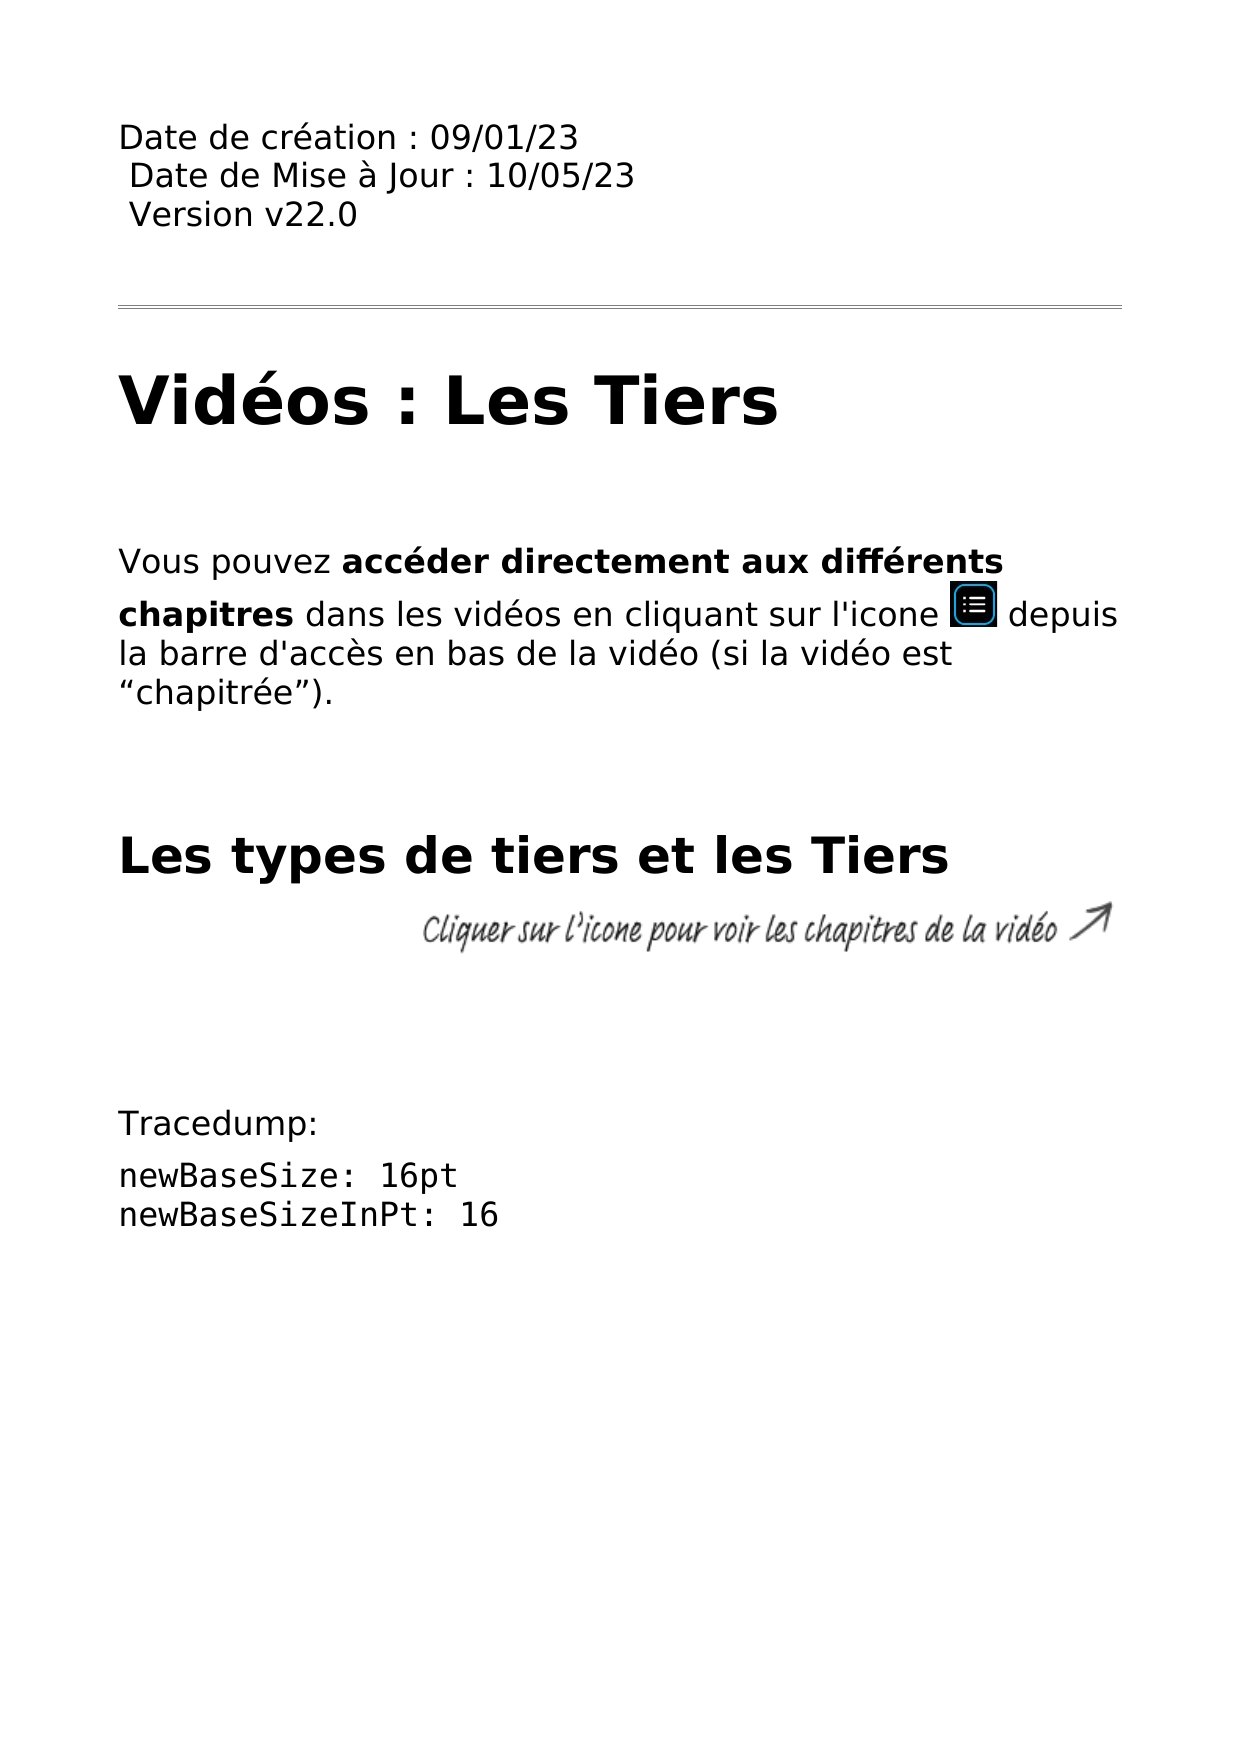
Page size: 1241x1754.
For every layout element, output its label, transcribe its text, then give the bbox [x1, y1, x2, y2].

text Vous pouvez accéder directement aux différents chapitres dans les vidéos en cliquant sur l'icone depuis la barre d'accès en bas de la vidéo (si la vidéo est “chapitrée”). [118, 542, 1122, 790]
text Date de création : 09/01/23 Date de Mise à Jour : 10/05/23 Version v22.0 [118, 118, 1122, 273]
picture [950, 581, 998, 627]
subtitle Les types de tiers et les Tiers [118, 827, 1122, 886]
text Tracedump: [118, 1066, 1122, 1144]
picture [411, 898, 1123, 955]
subtitle Vidéos : Les Tiers [118, 362, 1122, 440]
text newBaseSize: 16pt newBaseSizeInPt: 16 [118, 1156, 1122, 1234]
